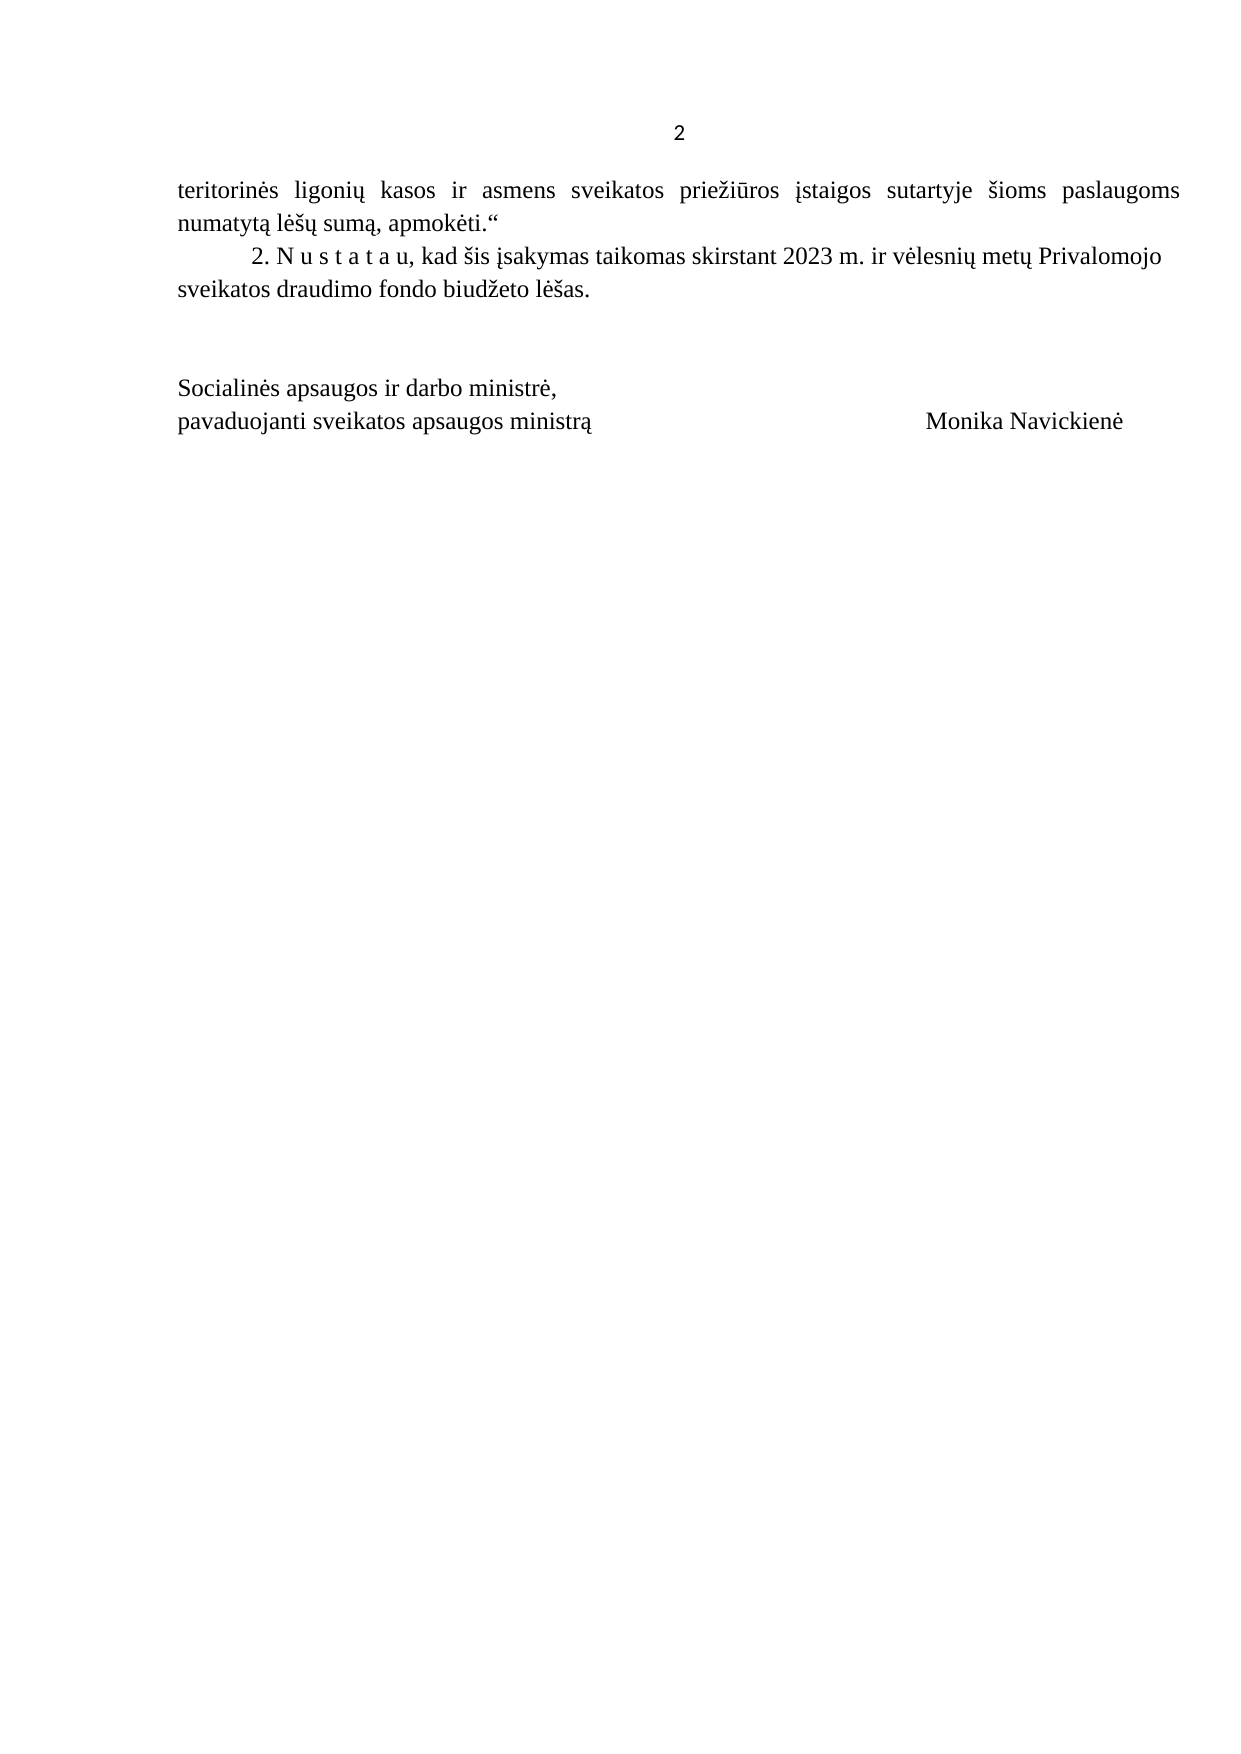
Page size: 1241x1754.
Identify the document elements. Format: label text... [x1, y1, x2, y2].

text teritorinės ligonių kasos ir asmens sveikatos priežiūros įstaigos sutartyje šioms paslaugoms numatytą lėšų sumą, apmokėti.“ [177, 175, 1181, 237]
text Socialinės apsaugos ir darbo ministrė, [177, 373, 1181, 402]
text pavaduojanti sveikatos apsaugos ministrą Monika Navickienė [177, 406, 1181, 435]
text 2. N u s t a t a u, kad šis įsakymas taikomas skirstant 2023 m. ir vėlesnių metų Privalomojo sveikatos draudimo fondo biudžeto lėšas. [177, 241, 1181, 303]
